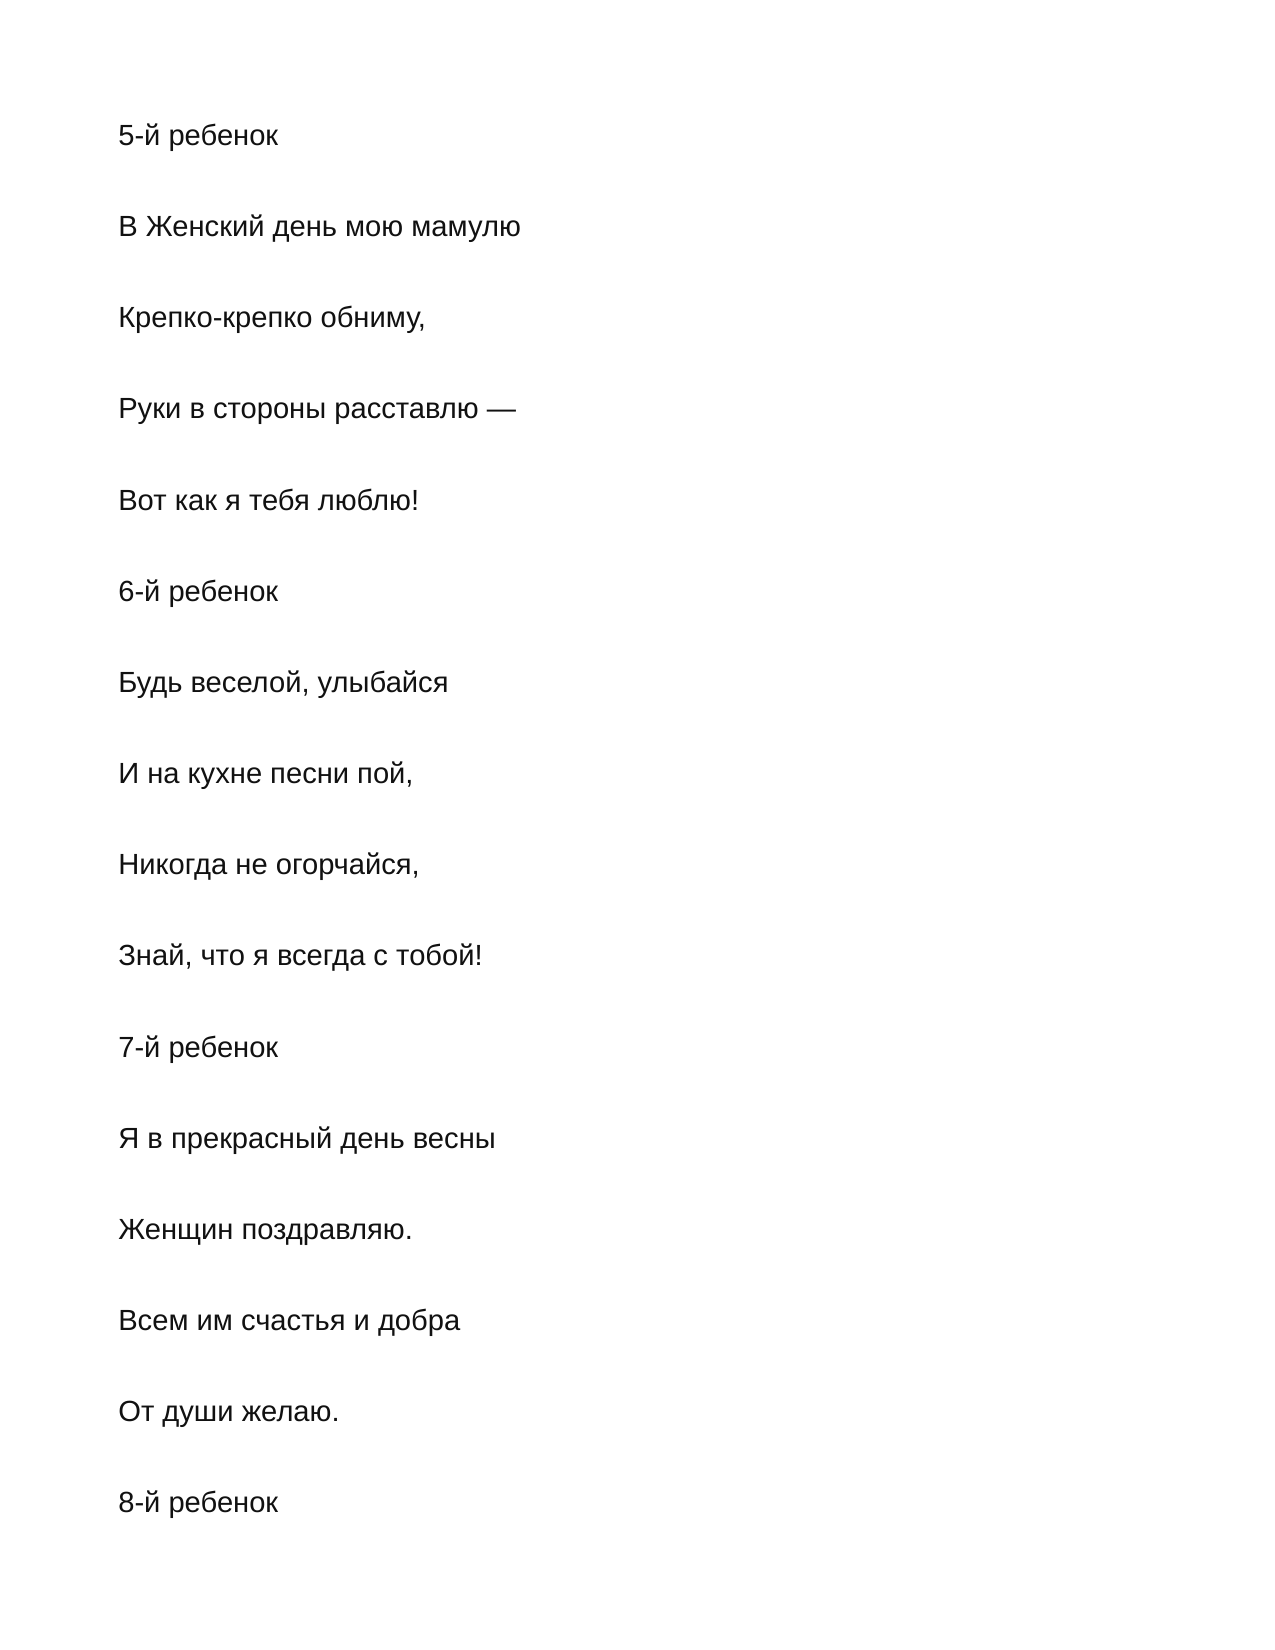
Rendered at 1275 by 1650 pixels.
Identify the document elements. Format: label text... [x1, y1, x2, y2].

text 7-й ребенок [118, 1029, 1157, 1063]
text 5-й ребенок [118, 118, 1157, 152]
text Крепко-крепко обниму, [118, 300, 1157, 334]
text Я в прекрасный день весны [118, 1121, 1157, 1154]
text От души желаю. [118, 1394, 1157, 1428]
text Женщин поздравляю. [118, 1212, 1157, 1245]
text Всем им счастья и добра [118, 1303, 1157, 1337]
text Будь веселой, улыбайся [118, 665, 1157, 698]
text Руки в стороны расставлю — [118, 392, 1157, 425]
text Вот как я тебя люблю! [118, 483, 1157, 516]
text В Женский день мою мамулю [118, 209, 1157, 243]
text Знай, что я всегда с тобой! [118, 938, 1157, 972]
text 8-й ребенок [118, 1485, 1157, 1519]
text Никогда не огорчайся, [118, 847, 1157, 881]
text И на кухне песни пой, [118, 756, 1157, 790]
text 6-й ребенок [118, 574, 1157, 607]
